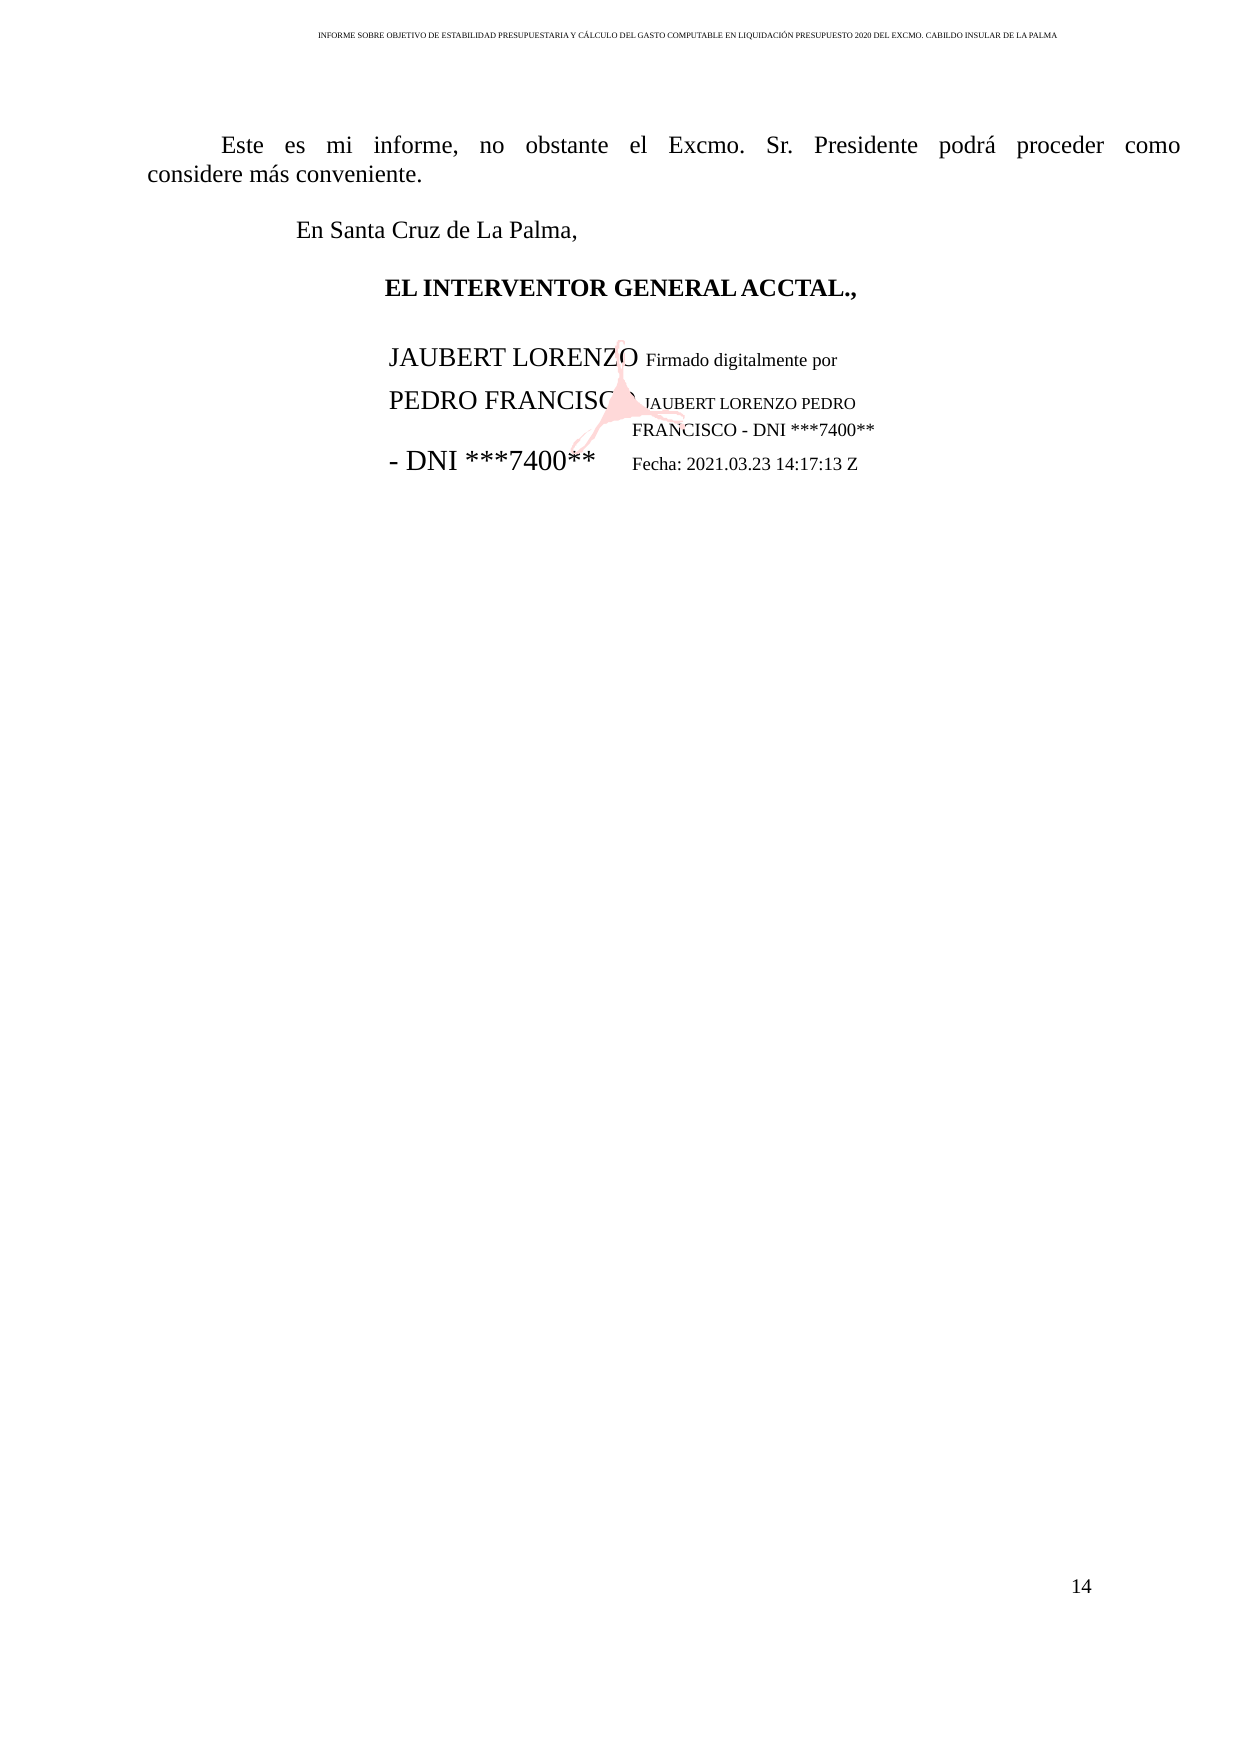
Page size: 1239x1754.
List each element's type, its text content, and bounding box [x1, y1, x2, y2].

text PEDRO FRANCISCO JAUBERT LORENZO PEDRO [624, 376, 1225, 418]
text Este es mi informe, no obstante el Excmo. Sr. Presidente podrá proceder como [221, 130, 1225, 159]
text 14 [1071, 1564, 1225, 1600]
text INFORME SOBRE OBJETIVO DE ESTABILIDAD PRESUPUESTARIA Y CÁLCULO DEL GASTO COMPUTABLE EN LIQUIDACIÓN PRESUPUESTO 2020 DEL EXCMO. CABILDO INSULAR DE LA PALMA [318, 28, 1225, 42]
text FRANCISCO - DNI ***7400** [632, 418, 1225, 441]
text considere más conveniente. [147, 159, 1225, 189]
text EL INTERVENTOR GENERAL ACCTAL., [384, 268, 1225, 304]
text - DNI ***7400** Fecha: 2021.03.23 14:17:13 Z [389, 441, 1225, 477]
text PEDRO FRANCISCO JAUBERT LORENZO PEDRO [389, 376, 619, 418]
text En Santa Cruz de La Palma, [296, 211, 1225, 246]
text JAUBERT LORENZO Firmado digitalmente por [389, 326, 1225, 376]
